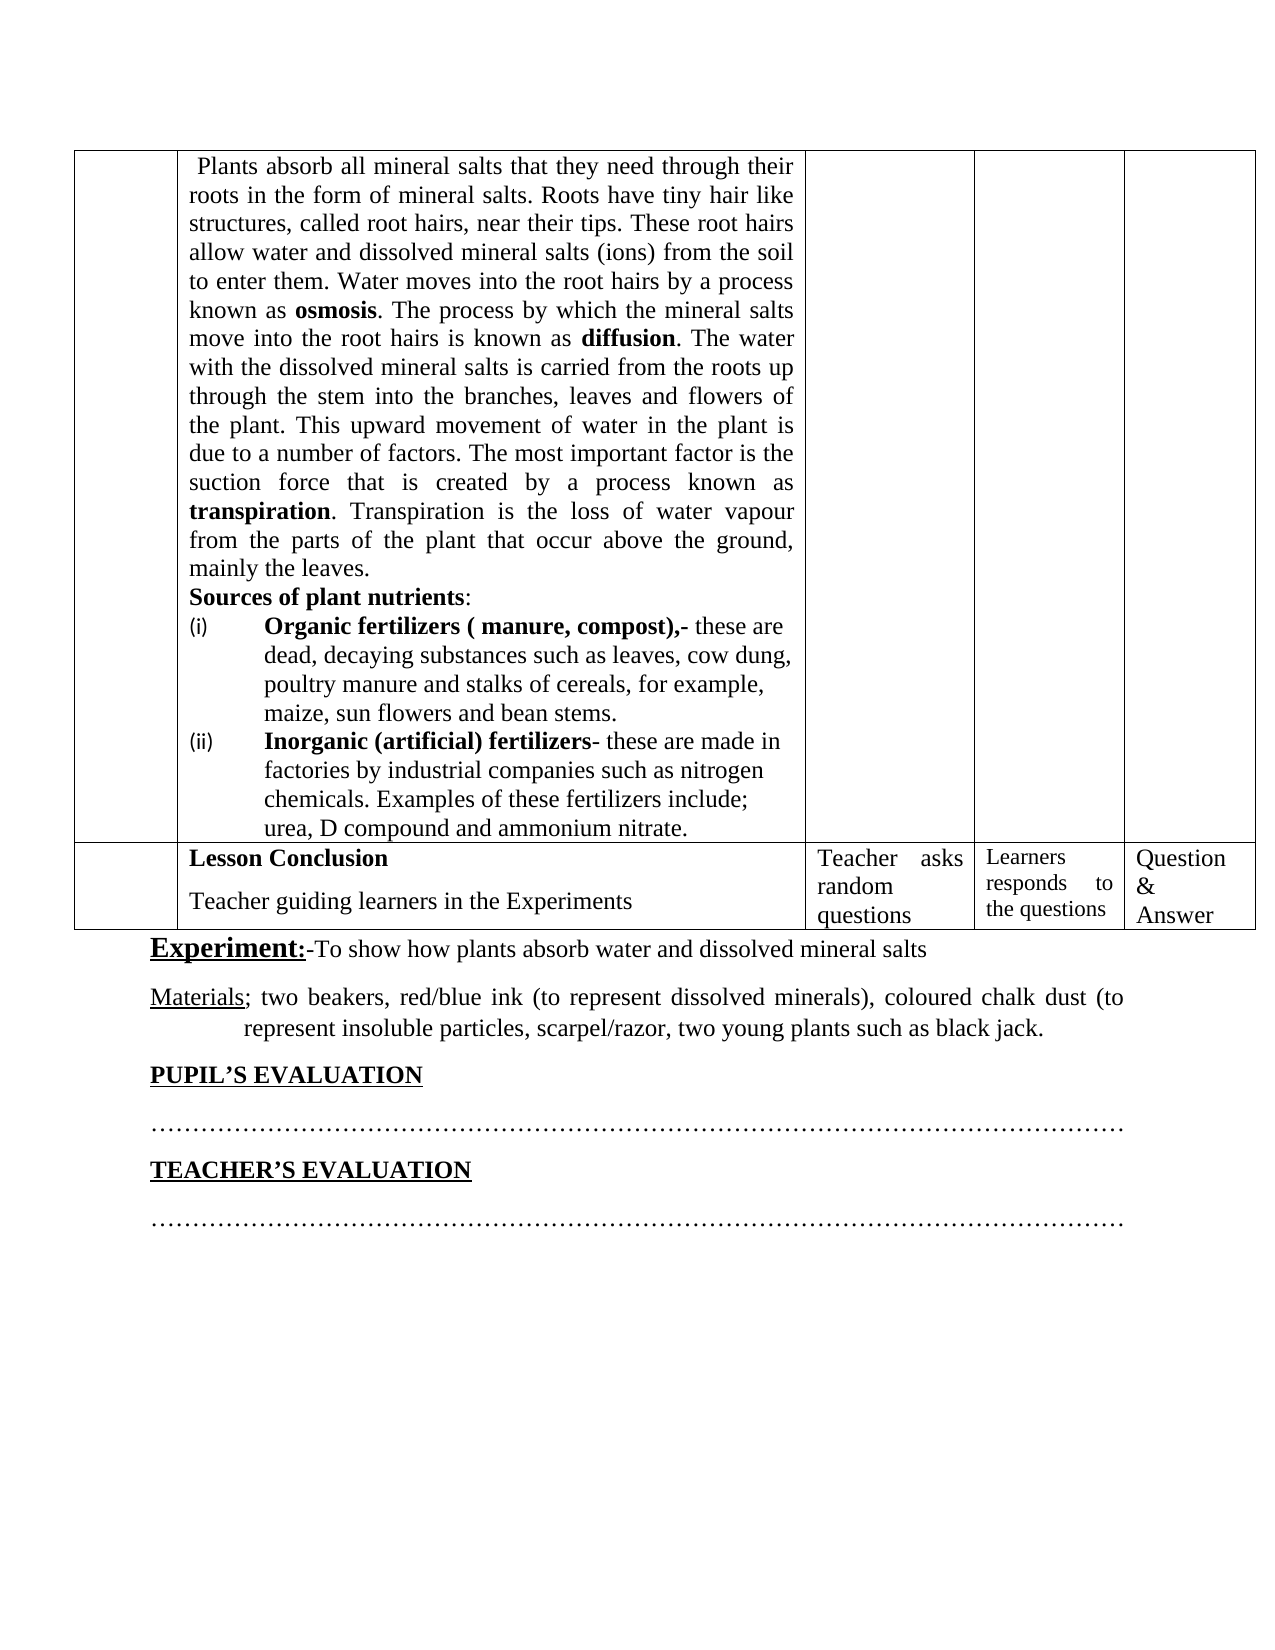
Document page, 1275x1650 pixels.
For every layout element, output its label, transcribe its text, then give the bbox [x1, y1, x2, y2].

table_cell Teacher asks random questions [806, 843, 974, 929]
table_cell Learners responds to the questions [975, 843, 1124, 929]
table_cell Nutrients important to plant growth Three major elements are: Potassium Nitrogen Phosphorous These elements are present in the form of salts such as potassium nitrate, potassium phosphate and calcium nitrate. Other nutrients required by plants are; Calcium, Magnesium, Sodium, Iron, Sulphur. The following table describes the function and effects of deficiency of these nutrients in plants. How plants obtain dissolved mineral salts from the soil Plants absorb all mineral salts that they need through their roots in the form of mineral salts. Roots have tiny hair like structures, called root hairs, near their tips. These root hairs allow water and dissolved mineral salts (ions) from the soil to enter them. Water moves into the root hairs by a process known as osmosis. The process by which the mineral salts move into the root hairs is known as diffusion. The water with the dissolved mineral salts is carried from the roots up through the stem into the branches, leaves and flowers of the plant. This upward movement of water in the plant is due to a number of factors. The most important factor is the suction force that is created by a process known as transpiration. Transpiration is the loss of water vapour from the parts of the plant that occur above the ground, mainly the leaves. Sources of plant nutrients: Organic fertilizers ( manure, compost),- these are dead, decaying substances such as leaves, cow dung, poultry manure and stalks of cereals, for example, maize, sun flowers and bean stems. Inorganic (artificial) fertilizers- these are made in factories by industrial companies such as nitrogen chemicals. Examples of these fertilizers include; urea, D compound and ammonium nitrate. [178, 151, 805, 842]
text Materials; two beakers, red/blue ink (to represent dissolved minerals), coloured chalk dust (to represent insoluble particles, scarpel/razor, two young plants such as black jack. [150, 982, 1125, 1042]
table_cell [975, 151, 1124, 842]
text Experiment:-To show how plants absorb water and dissolved mineral salts [150, 930, 1125, 963]
table_cell Lesson Conclusion Teacher guiding learners in the Experiments [178, 843, 805, 929]
table_cell Question & Answer [1125, 843, 1255, 929]
text TEACHER’S EVALUATION [150, 1155, 1125, 1184]
table_cell [75, 151, 177, 842]
table_cell [75, 843, 177, 929]
text ……………………………………………………………………………………………………… [150, 1203, 1125, 1232]
table_cell [806, 151, 974, 842]
table_cell [1125, 151, 1255, 842]
text ……………………………………………………………………………………………………… [150, 1108, 1125, 1137]
text PUPIL’S EVALUATION [150, 1061, 1125, 1089]
